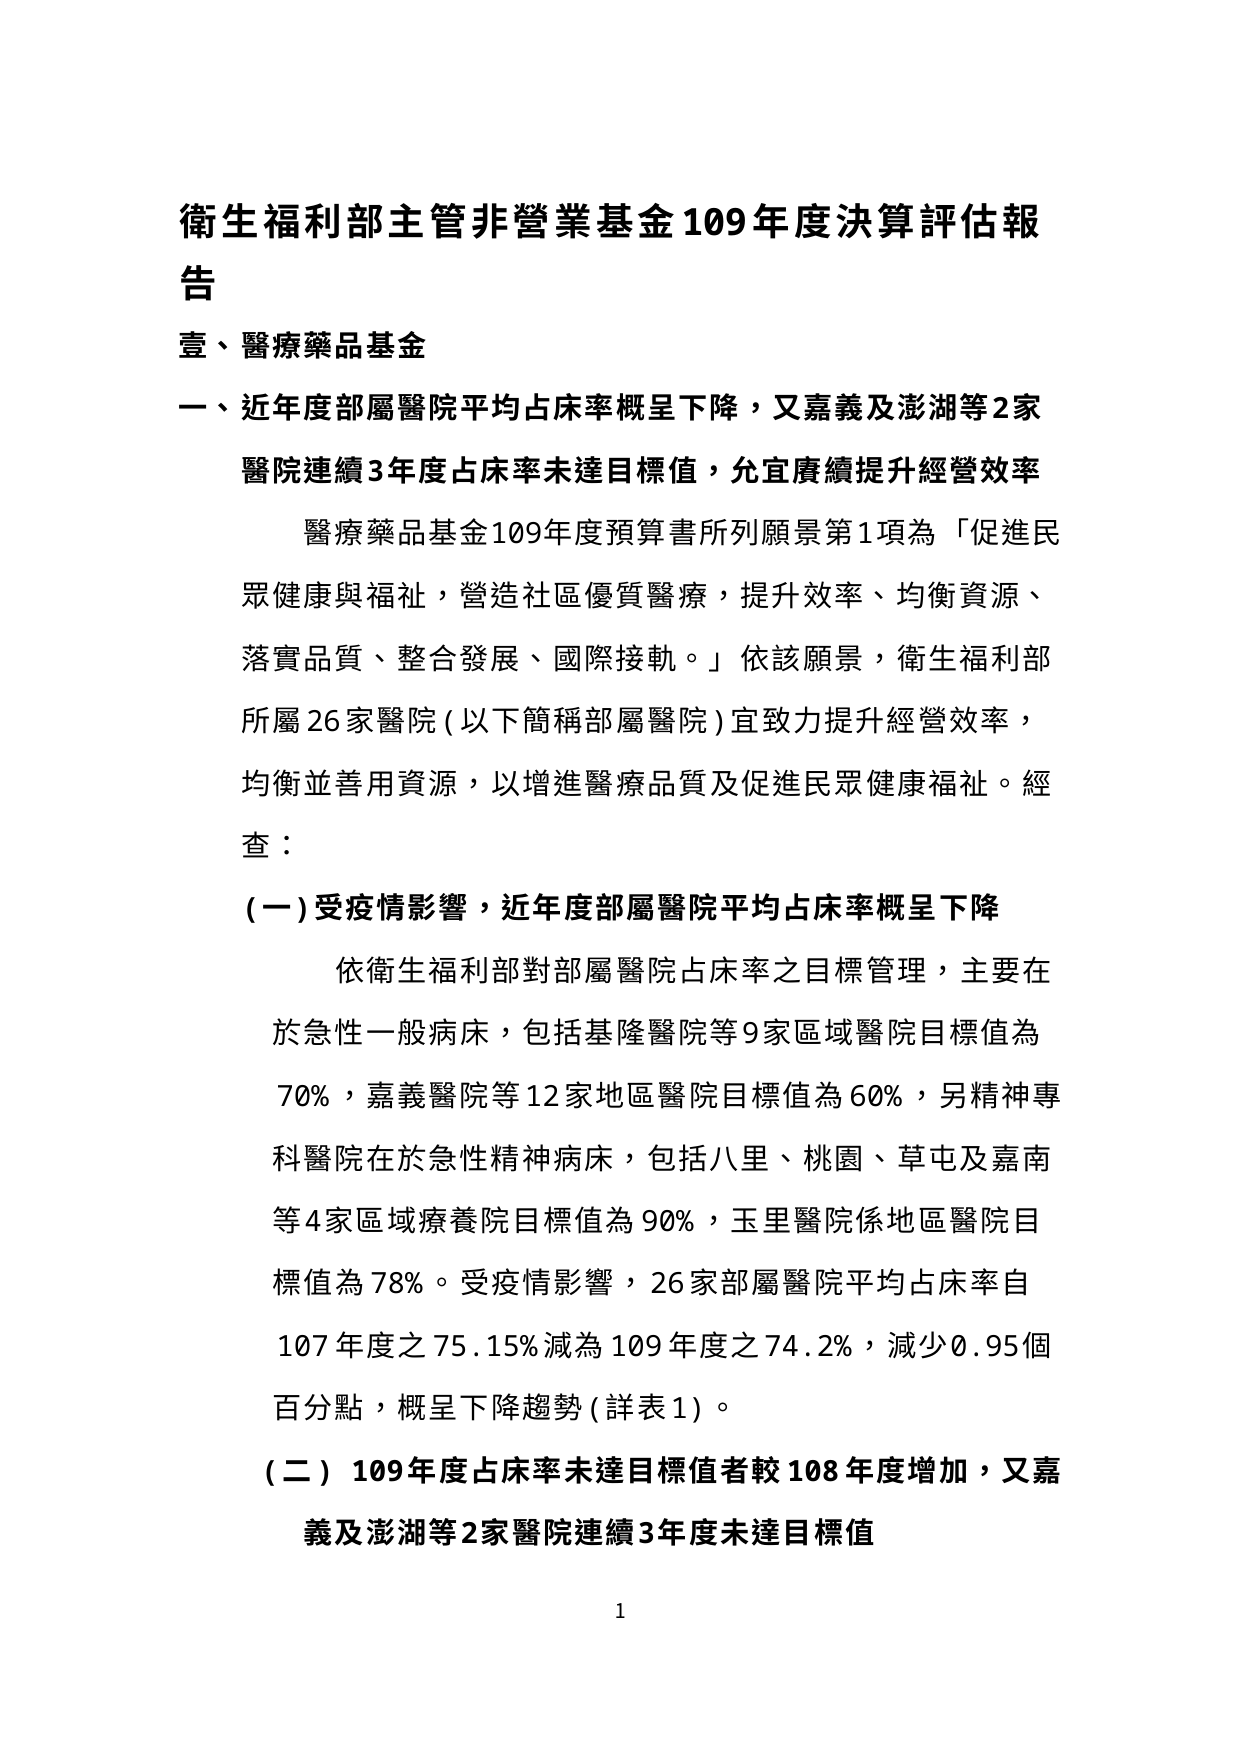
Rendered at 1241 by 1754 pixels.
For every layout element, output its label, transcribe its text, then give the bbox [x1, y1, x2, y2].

text 衛生福利部主管非營業基金109年度決算評估報告 [177, 177, 1063, 302]
text (一)受疫情影響，近年度部屬醫院平均占床率概呈下降 [236, 865, 1063, 927]
text 依衛生福利部對部屬醫院占床率之目標管理，主要在於急性一般病床，包括基隆醫院等9家區域醫院目標值為70%，嘉義醫院等12家地區醫院目標值為60%，另精神專科醫院在於急性精神病床，包括八里、桃園、草屯及嘉南等4家區域療養院目標值為90%，玉里醫院係地區醫院目標值為78%。受疫情影響，26家部屬醫院平均占床率自107年度之75.15%減為109年度之74.2%，減少0.95個百分點，概呈下降趨勢(詳表1)。 [266, 927, 1063, 1427]
text 壹、醫療藥品基金 [177, 302, 1063, 365]
text (二) 109年度占床率未達目標值者較108年度增加，又嘉義及澎湖等2家醫院連續3年度未達目標值 [236, 1427, 1063, 1552]
text 一、近年度部屬醫院平均占床率概呈下降，又嘉義及澎湖等2家醫院連續3年度占床率未達目標值，允宜賡續提升經營效率 [177, 365, 1063, 490]
text 醫療藥品基金109年度預算書所列願景第1項為「促進民眾健康與福祉，營造社區優質醫療，提升效率、均衡資源、落實品質、整合發展、國際接軌。」依該願景，衛生福利部所屬26家醫院(以下簡稱部屬醫院)宜致力提升經營效率，均衡並善用資源，以增進醫療品質及促進民眾健康福祉。經查： [236, 490, 1063, 865]
